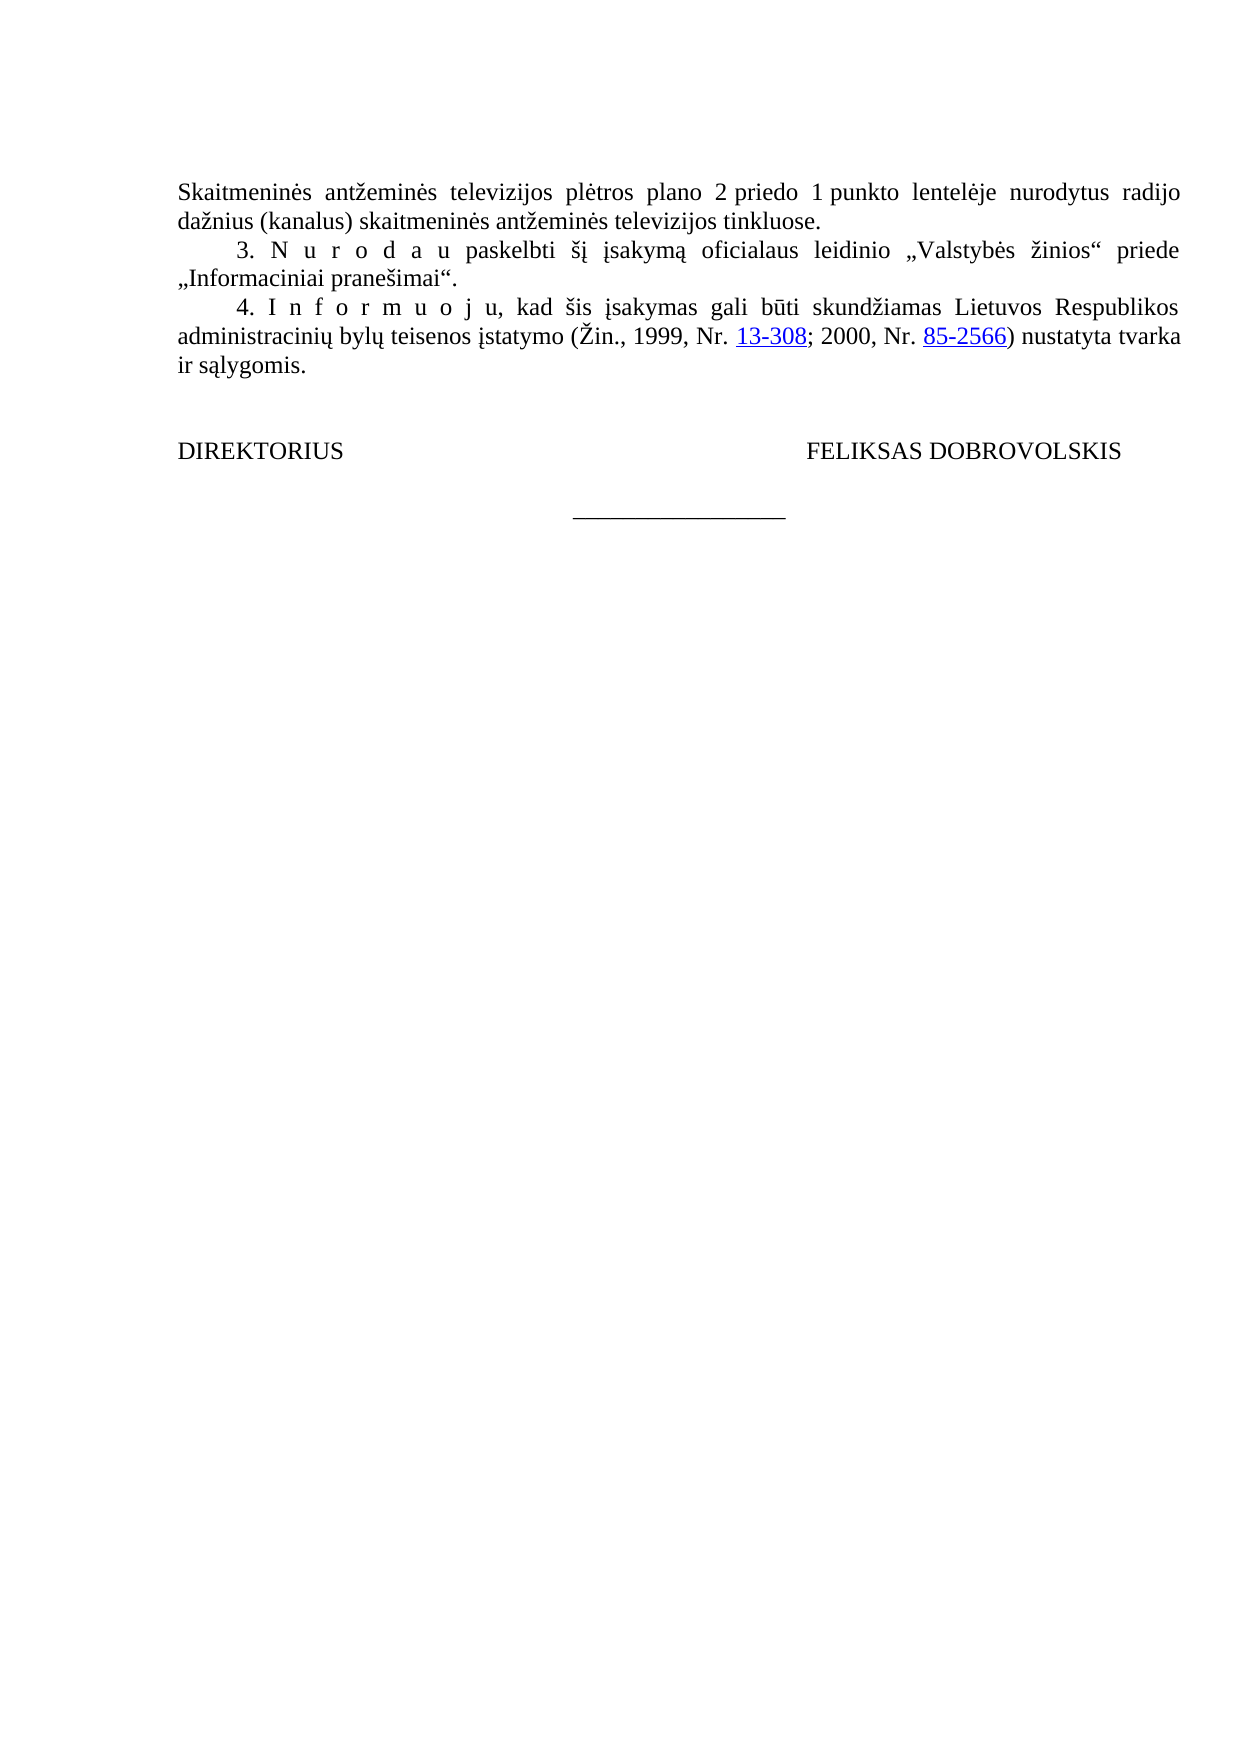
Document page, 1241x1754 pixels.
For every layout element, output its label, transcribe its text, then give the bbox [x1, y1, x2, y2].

text 4. I n f o r m u o j u, kad šis įsakymas gali būti skundžiamas Lietuvos Respublikos administracinių bylų teisenos įstatymo (Žin., 1999, Nr. 13-308; 2000, Nr. 85-2566) nustatyta tvarka ir sąlygomis. [177, 292, 1181, 378]
text Skaitmeninės antžeminės televizijos plėtros plano 2 priedo 1 punkto lentelėje nurodytus radijo dažnius (kanalus) skaitmeninės antžeminės televizijos tinkluose. [177, 177, 1181, 235]
text 3. N u r o d a u paskelbti šį įsakymą oficialaus leidinio „Valstybės žinios“ priede „Informaciniai pranešimai“. [177, 235, 1181, 292]
text Direktorius Feliksas Dobrovolskis [177, 436, 1181, 465]
text _________________ [177, 493, 1181, 522]
